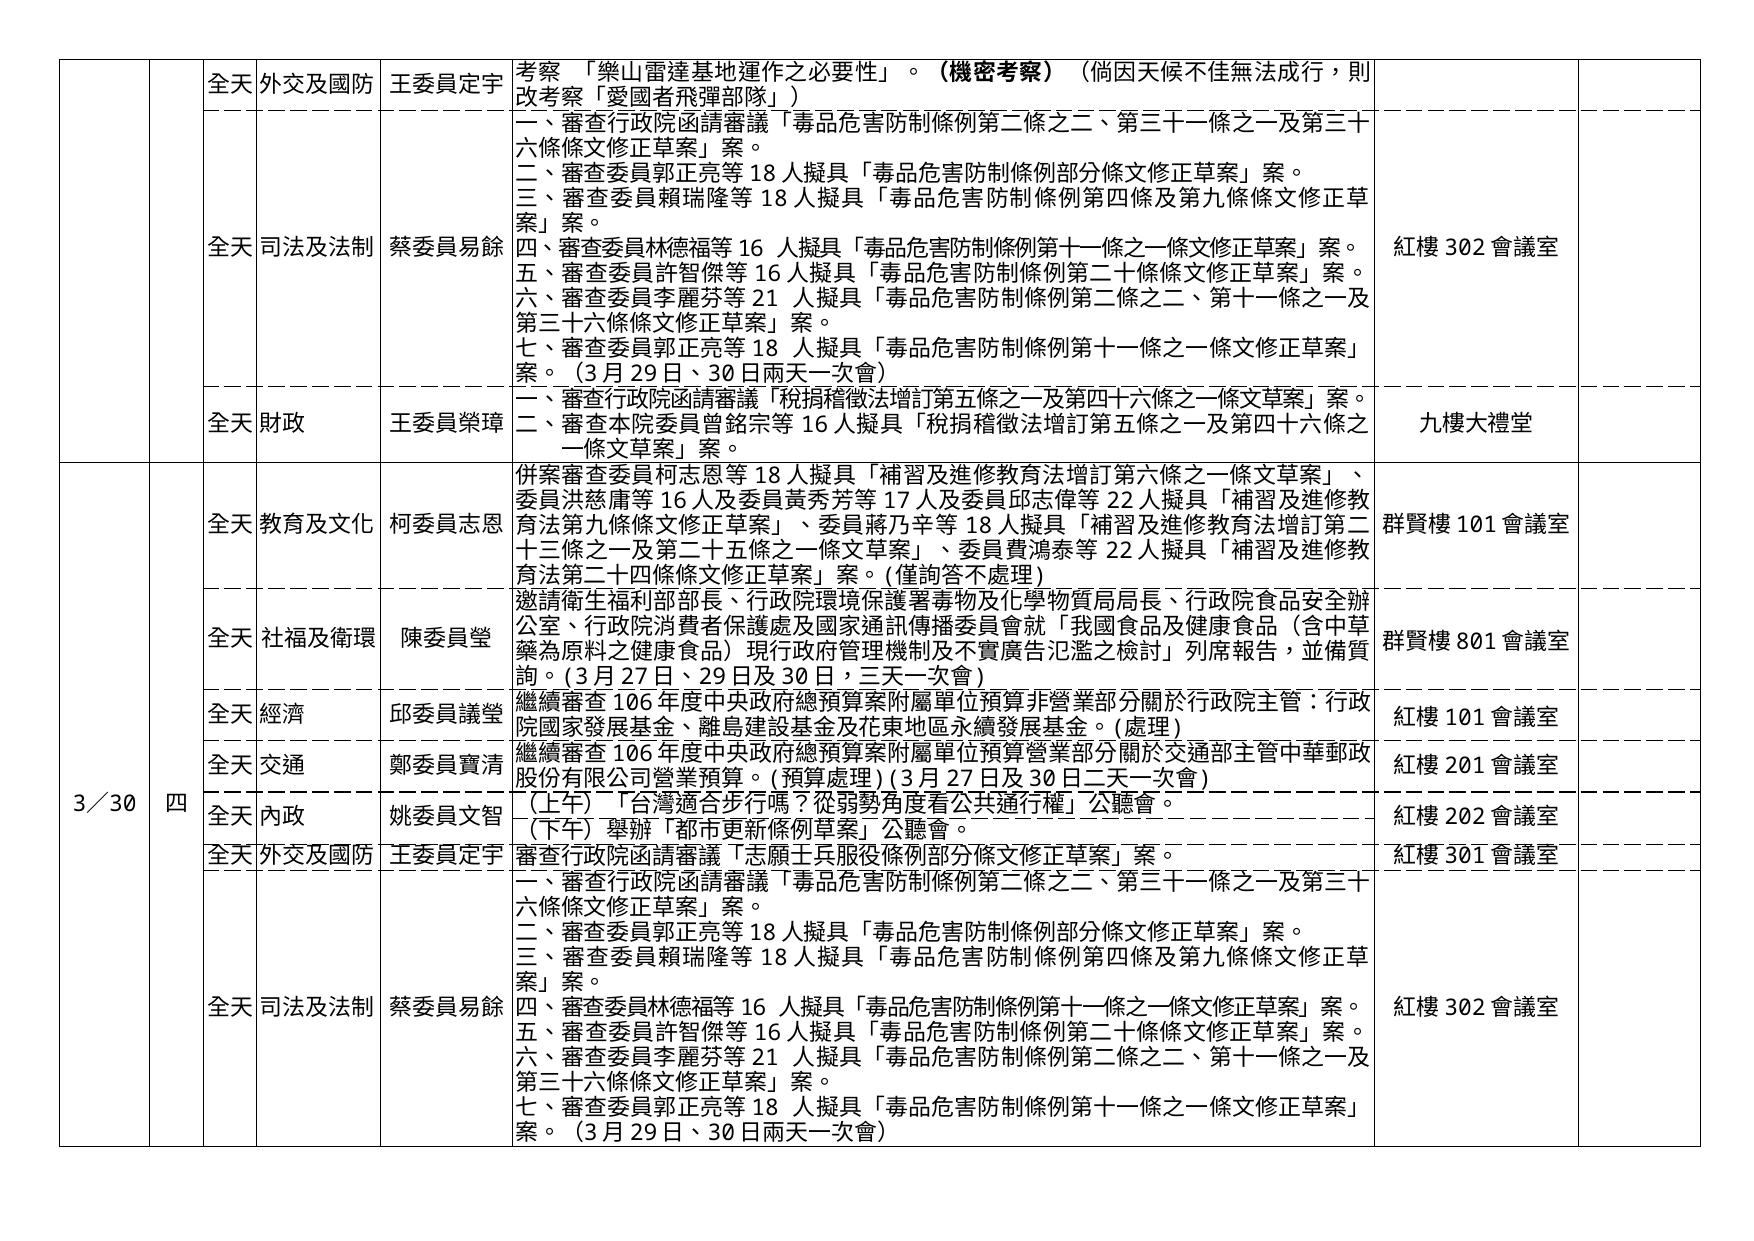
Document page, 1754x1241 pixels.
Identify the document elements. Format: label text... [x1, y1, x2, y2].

table_cell 內政 [257, 791, 380, 843]
table_cell [1579, 463, 1700, 588]
table_cell 蔡委員易餘 [381, 110, 512, 386]
table_cell 一、審查行政院函請審議「毒品危害防制條例第二條之二、第三十一條之一及第三十 六條條文修正草案」案。 二、審查委員郭正亮等18人擬具「毒品危害防制條例部分條文修正草案」案。 三、審查委員賴瑞隆等18人擬具「毒品危害防制條例第四條及第九條條文修正草 案」案。 四、審查委員林德福等16 人擬具「毒品危害防制條例第十一條之一條文修正草案」案。 五、審查委員許智傑等16人擬具「毒品危害防制條例第二十條條文修正草案」案。六、審查委員李麗芬等21 人擬具「毒品危害防制條例第二條之二、第十一條之一及 第三十六條條文修正草案」案。 七、審查委員郭正亮等18 人擬具「毒品危害防制條例第十一條之一條文修正草案」 案。（3月29日、30日兩天一次會） [513, 870, 1374, 1146]
table_cell 王委員定宇 [381, 60, 512, 110]
table_cell 紅樓302會議室 [1375, 870, 1578, 1146]
table_cell 鄭委員寶清 [381, 740, 512, 791]
table_cell 陳委員瑩 [381, 588, 512, 689]
table_cell 柯委員志恩 [381, 463, 512, 588]
table_cell 經濟 [257, 689, 380, 740]
table_cell 群賢樓801會議室 [1375, 588, 1578, 689]
table_cell 全天 [204, 386, 256, 462]
table_cell 全天 [204, 870, 256, 1146]
table_cell [1375, 60, 1578, 110]
table_cell 司法及法制 [257, 110, 380, 386]
table_cell 紅樓301會議室 [1375, 844, 1578, 869]
table_cell 四 [150, 463, 203, 1146]
table_cell 教育及文化 [257, 463, 380, 588]
table_cell [150, 60, 203, 462]
table_cell 交通 [257, 740, 380, 791]
table_cell 紅樓201會議室 [1375, 740, 1578, 791]
table_cell 姚委員文智 [381, 791, 512, 843]
table_cell 外交及國防 [257, 844, 380, 869]
table_cell 考察 「樂山雷達基地運作之必要性」。（機密考察）（倘因天候不佳無法成行，則改考察「愛國者飛彈部隊」） [513, 60, 1374, 110]
table_cell 司法及法制 [257, 870, 380, 1146]
table_cell 邀請衛生福利部部長、行政院環境保護署毒物及化學物質局局長、行政院食品安全辦公室、行政院消費者保護處及國家通訊傳播委員會就「我國食品及健康食品（含中草藥為原料之健康食品）現行政府管理機制及不實廣告氾濫之檢討」列席報告，並備質詢。(3月27日、29日及30日，三天一次會) [513, 588, 1374, 689]
table_cell 財政 [257, 386, 380, 462]
table_cell 社福及衛環 [257, 588, 380, 689]
table_cell [1579, 740, 1700, 791]
table_cell 紅樓101會議室 [1375, 689, 1578, 740]
table_cell 繼續審查106年度中央政府總預算案附屬單位預算營業部分關於交通部主管中華郵政股份有限公司營業預算。(預算處理)(3月27日及30日二天一次會) [513, 740, 1374, 791]
table_cell 繼續審查106年度中央政府總預算案附屬單位預算非營業部分關於行政院主管：行政院國家發展基金、離島建設基金及花東地區永續發展基金。(處理) [513, 689, 1374, 740]
table_cell 全天 [204, 60, 256, 110]
table_cell 一、審查行政院函請審議「稅捐稽徵法增訂第五條之一及第四十六條之一條文草案」案。 二、審查本院委員曾銘宗等16人擬具「稅捐稽徵法增訂第五條之一及第四十六條之一條文草案」案。 [513, 386, 1374, 462]
table_cell 3／30 [60, 463, 149, 1146]
table_cell [1579, 110, 1700, 386]
table_cell 全天 [204, 844, 256, 869]
table_cell 一、審查行政院函請審議「毒品危害防制條例第二條之二、第三十一條之一及第三十 六條條文修正草案」案。 二、審查委員郭正亮等18人擬具「毒品危害防制條例部分條文修正草案」案。 三、審查委員賴瑞隆等18人擬具「毒品危害防制條例第四條及第九條條文修正草 案」案。 四、審查委員林德福等16 人擬具「毒品危害防制條例第十一條之一條文修正草案」案。 五、審查委員許智傑等16人擬具「毒品危害防制條例第二十條條文修正草案」案。六、審查委員李麗芬等21 人擬具「毒品危害防制條例第二條之二、第十一條之一及 第三十六條條文修正草案」案。 七、審查委員郭正亮等18 人擬具「毒品危害防制條例第十一條之一條文修正草案」 案。（3月29日、30日兩天一次會） [513, 110, 1374, 386]
table_cell [1579, 791, 1700, 843]
table_cell 邱委員議瑩 [381, 689, 512, 740]
table_cell 併案審查委員柯志恩等18人擬具「補習及進修教育法增訂第六條之一條文草案」、委員洪慈庸等16人及委員黃秀芳等17人及委員邱志偉等22人擬具「補習及進修教育法第九條條文修正草案」、委員蔣乃辛等18人擬具「補習及進修教育法增訂第二十三條之一及第二十五條之一條文草案」、委員費鴻泰等22人擬具「補習及進修教育法第二十四條條文修正草案」案。(僅詢答不處理) [513, 463, 1374, 588]
table_cell [1579, 689, 1700, 740]
table_cell [1579, 386, 1700, 462]
table_cell 紅樓302會議室 [1375, 110, 1578, 386]
table_cell 群賢樓101會議室 [1375, 463, 1578, 588]
table_cell 審查行政院函請審議「志願士兵服役條例部分條文修正草案」案。 [513, 844, 1374, 869]
table_cell [60, 60, 149, 462]
table_cell 全天 [204, 740, 256, 791]
table_cell 外交及國防 [257, 60, 380, 110]
table_cell [1579, 870, 1700, 1146]
table_cell 九樓大禮堂 [1375, 386, 1578, 462]
table_cell [1579, 60, 1700, 110]
table_cell 王委員定宇 [381, 844, 512, 869]
table_cell 全天 [204, 588, 256, 689]
table_cell [1579, 844, 1700, 869]
table_cell （下午）舉辦「都市更新條例草案」公聽會。 [513, 818, 1374, 843]
table_cell （上午）「台灣適合步行嗎？從弱勢角度看公共通行權」公聽會。 [513, 791, 1374, 817]
table_cell 王委員榮璋 [381, 386, 512, 462]
table_cell 全天 [204, 689, 256, 740]
table_cell 全天 [204, 110, 256, 386]
table_cell 全天 [204, 791, 256, 843]
table_cell 蔡委員易餘 [381, 870, 512, 1146]
table_cell 紅樓202會議室 [1375, 791, 1578, 843]
table_cell [1579, 588, 1700, 689]
table_cell 全天 [204, 463, 256, 588]
